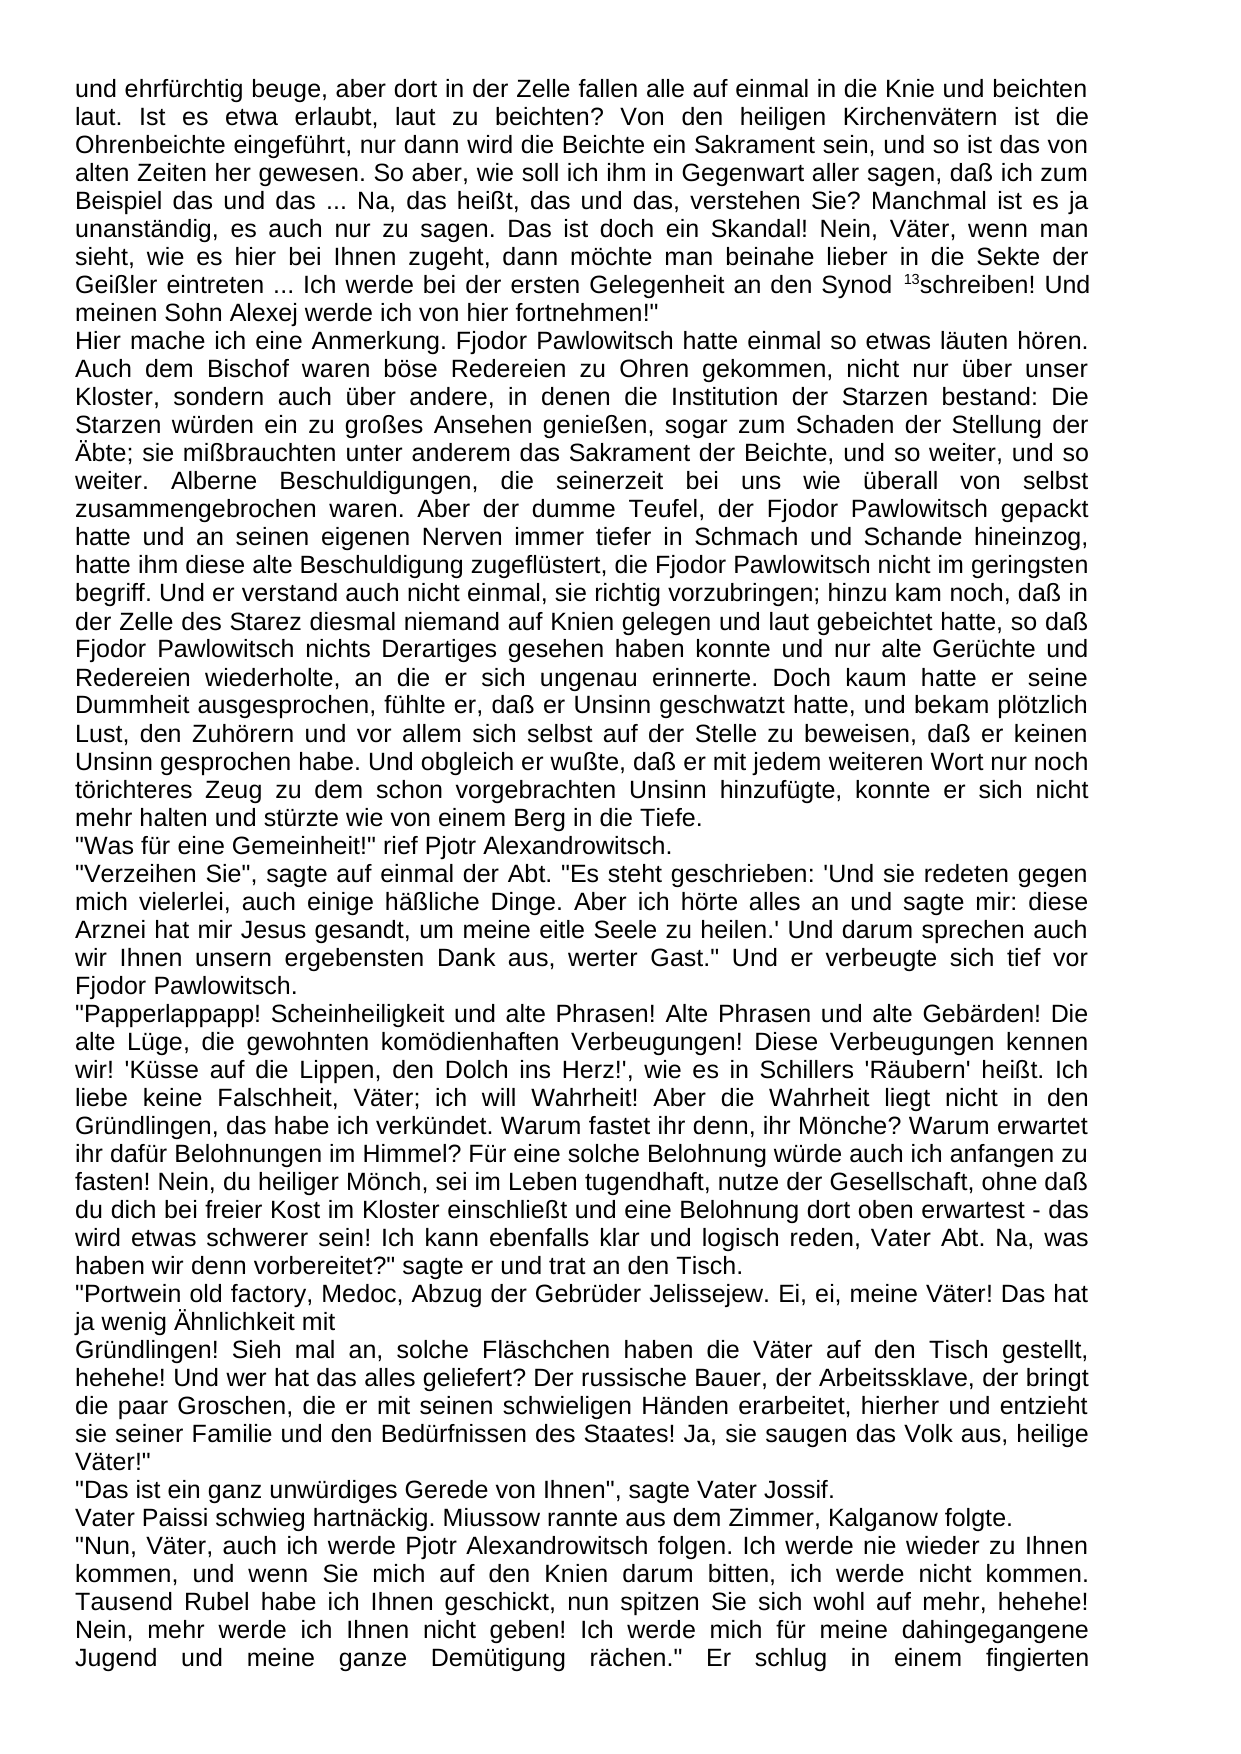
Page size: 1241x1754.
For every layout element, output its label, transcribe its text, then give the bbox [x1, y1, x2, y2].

text "Nun, Väter, auch ich werde Pjotr Alexandrowitsch folgen. Ich werde nie wieder zu Ihnen kommen, und wenn Sie mich auf den Knien darum bitten, ich werde nicht kommen. Tausend Rubel habe ich Ihnen geschickt, nun spitzen Sie sich wohl auf mehr, hehehe! Nein, mehr werde ich Ihnen nicht geben! Ich werde mich für meine dahingegangene Jugend und meine ganze Demütigung rächen." Er schlug in einem fingierten [75, 1532, 1091, 1672]
text Hier mache ich eine Anmerkung. Fjodor Pawlowitsch hatte einmal so etwas läuten hören. Auch dem Bischof waren böse Redereien zu Ohren gekommen, nicht nur über unser Kloster, sondern auch über andere, in denen die Institution der Starzen bestand: Die Starzen würden ein zu großes Ansehen genießen, sogar zum Schaden der Stellung der Äbte; sie mißbrauchten unter anderem das Sakrament der Beichte, und so weiter, und so weiter. Alberne Beschuldigungen, die seinerzeit bei uns wie überall von selbst zusammengebrochen waren. Aber der dumme Teufel, der Fjodor Pawlowitsch gepackt hatte und an seinen eigenen Nerven immer tiefer in Schmach und Schande hineinzog, hatte ihm diese alte Beschuldigung zugeflüstert, die Fjodor Pawlowitsch nicht im geringsten begriff. Und er verstand auch nicht einmal, sie richtig vorzubringen; hinzu kam noch, daß in der Zelle des Starez diesmal niemand auf Knien gelegen und laut gebeichtet hatte, so daß Fjodor Pawlowitsch nichts Derartiges gesehen haben konnte und nur alte Gerüchte und Redereien wiederholte, an die er sich ungenau erinnerte. Doch kaum hatte er seine Dummheit ausgesprochen, fühlte er, daß er Unsinn geschwatzt hatte, und bekam plötzlich Lust, den Zuhörern und vor allem sich selbst auf der Stelle zu beweisen, daß er keinen Unsinn gesprochen habe. Und obgleich er wußte, daß er mit jedem weiteren Wort nur noch törichteres Zeug zu dem schon vorgebrachten Unsinn hinzufügte, konnte er sich nicht mehr halten und stürzte wie von einem Berg in die Tiefe. [75, 327, 1091, 832]
text "Papperlappapp! Scheinheiligkeit und alte Phrasen! Alte Phrasen und alte Gebärden! Die alte Lüge, die gewohnten komödienhaften Verbeugungen! Diese Verbeugungen kennen wir! 'Küsse auf die Lippen, den Dolch ins Herz!', wie es in Schillers 'Räubern' heißt. Ich liebe keine Falschheit, Väter; ich will Wahrheit! Aber die Wahrheit liegt nicht in den Gründlingen, das habe ich verkündet. Warum fastet ihr denn, ihr Mönche? Warum erwartet ihr dafür Belohnungen im Himmel? Für eine solche Belohnung würde auch ich anfangen zu fasten! Nein, du heiliger Mönch, sei im Leben tugendhaft, nutze der Gesellschaft, ohne daß du dich bei freier Kost im Kloster einschließt und eine Belohnung dort oben erwartest - das wird etwas schwerer sein! Ich kann ebenfalls klar und logisch reden, Vater Abt. Na, was haben wir denn vorbereitet?" sagte er und trat an den Tisch. [75, 1000, 1091, 1280]
text "Portwein old factory, Medoc, Abzug der Gebrüder Jelissejew. Ei, ei, meine Väter! Das hat ja wenig Ähnlichkeit mit [75, 1280, 1091, 1336]
text und ehrfürchtig beuge, aber dort in der Zelle fallen alle auf einmal in die Knie und beichten laut. Ist es etwa erlaubt, laut zu beichten? Von den heiligen Kirchenvätern ist die Ohrenbeichte eingeführt, nur dann wird die Beichte ein Sakrament sein, und so ist das von alten Zeiten her gewesen. So aber, wie soll ich ihm in Gegenwart aller sagen, daß ich zum Beispiel das und das ... Na, das heißt, das und das, verstehen Sie? Manchmal ist es ja unanständig, es auch nur zu sagen. Das ist doch ein Skandal! Nein, Väter, wenn man sieht, wie es hier bei Ihnen zugeht, dann möchte man beinahe lieber in die Sekte der Geißler eintreten ... Ich werde bei der ersten Gelegenheit an den Synod schreiben! Und meinen Sohn Alexej werde ich von hier fortnehmen!" [75, 75, 1091, 327]
text "Das ist ein ganz unwürdiges Gerede von Ihnen", sagte Vater Jossif. [75, 1476, 1091, 1504]
text "Verzeihen Sie", sagte auf einmal der Abt. "Es steht geschrieben: 'Und sie redeten gegen mich vielerlei, auch einige häßliche Dinge. Aber ich hörte alles an und sagte mir: diese Arznei hat mir Jesus gesandt, um meine eitle Seele zu heilen.' Und darum sprechen auch wir Ihnen unsern ergebensten Dank aus, werter Gast." Und er verbeugte sich tief vor Fjodor Pawlowitsch. [75, 859, 1091, 1000]
text Vater Paissi schwieg hartnäckig. Miussow rannte aus dem Zimmer, Kalganow folgte. [75, 1504, 1091, 1532]
text Gründlingen! Sieh mal an, solche Fläschchen haben die Väter auf den Tisch gestellt, hehehe! Und wer hat das alles geliefert? Der russische Bauer, der Arbeitssklave, der bringt die paar Groschen, die er mit seinen schwieligen Händen erarbeitet, hierher und entzieht sie seiner Familie und den Bedürfnissen des Staates! Ja, sie saugen das Volk aus, heilige Väter!" [75, 1336, 1091, 1476]
text "Was für eine Gemeinheit!" rief Pjotr Alexandrowitsch. [75, 832, 1091, 859]
